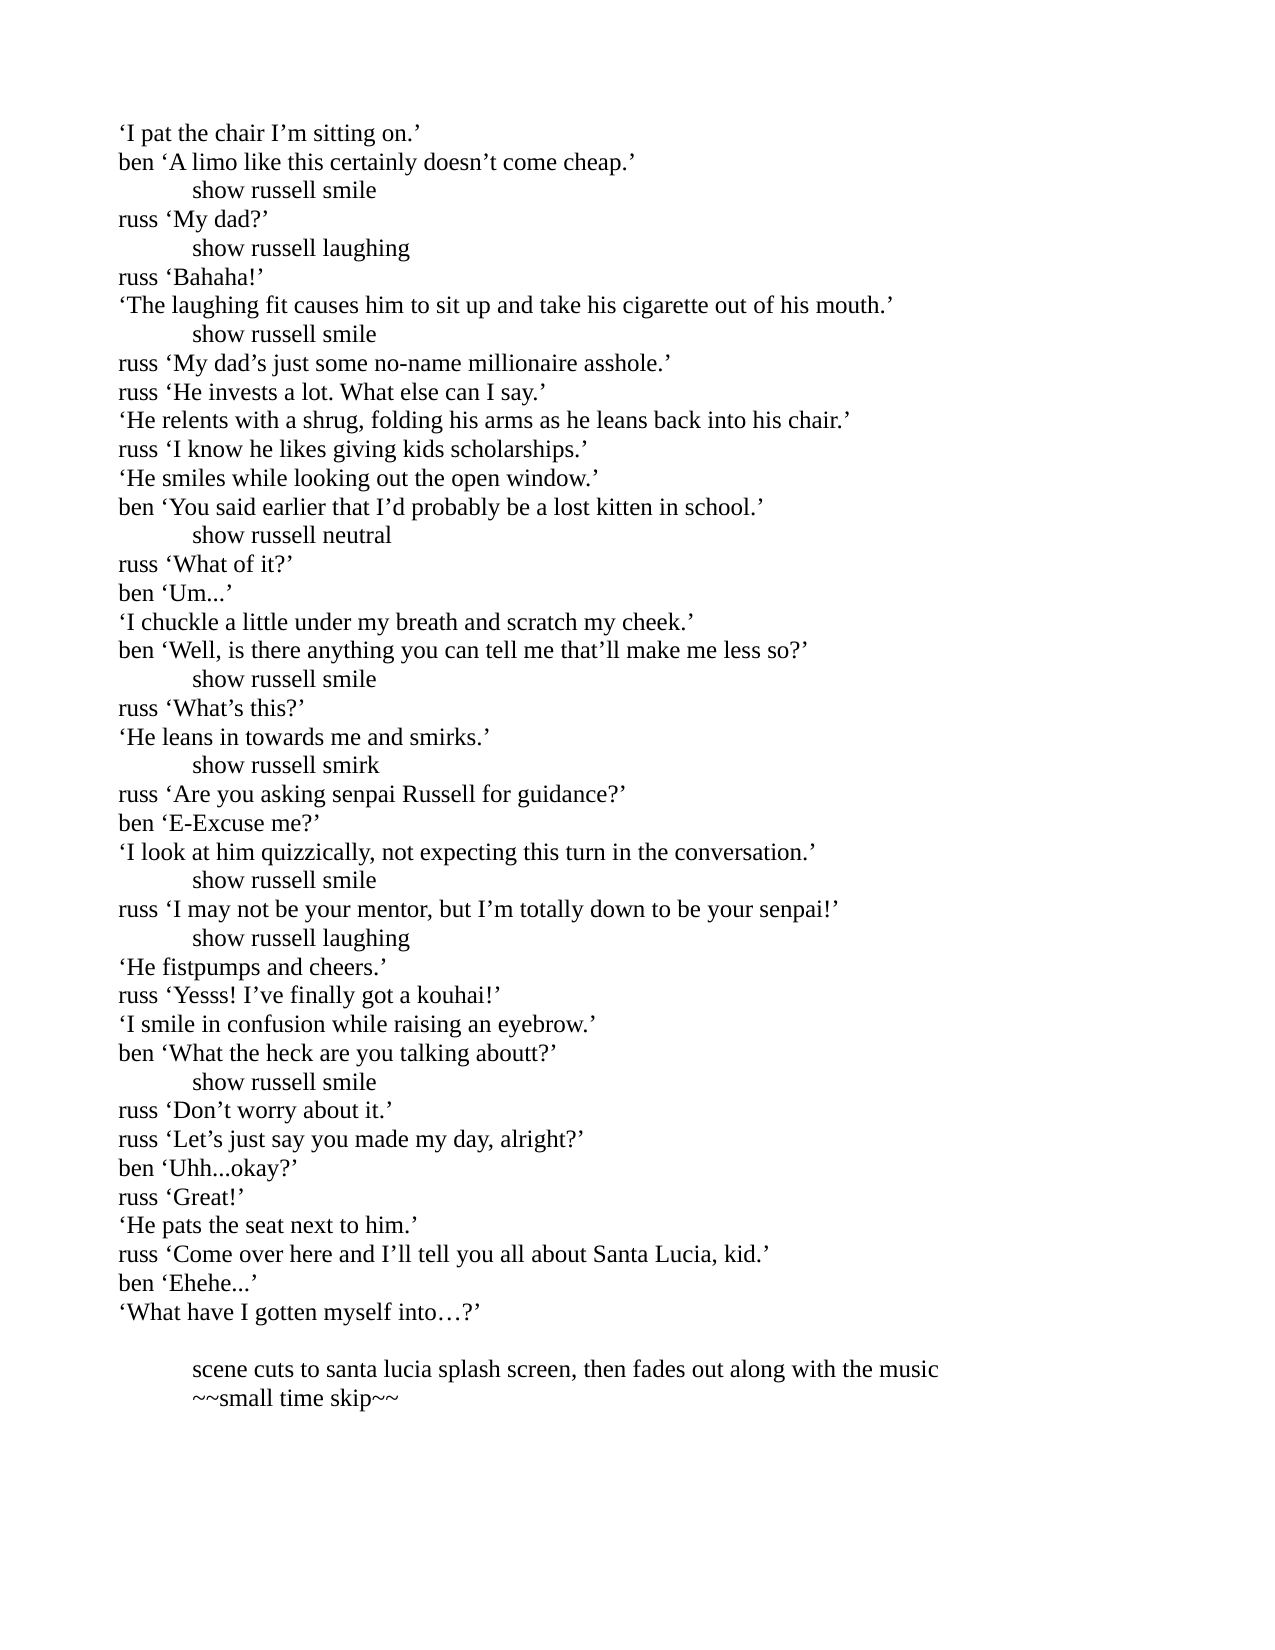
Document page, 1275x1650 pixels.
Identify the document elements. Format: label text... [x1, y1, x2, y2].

text russ ‘My dad?’ [118, 204, 1157, 233]
text russ ‘Don’t worry about it.’ [118, 1096, 1157, 1124]
text show russell smirk [118, 751, 1157, 779]
text show russell neutral [118, 521, 1157, 549]
text russ ‘Bahaha!’ [118, 262, 1157, 291]
text ‘The laughing fit causes him to sit up and take his cigarette out of his mouth.’ [118, 291, 1157, 319]
text show russell smile [118, 1067, 1157, 1096]
text show russell laughing [118, 923, 1157, 952]
text ‘He relents with a shrug, folding his arms as he leans back into his chair.’ [118, 406, 1157, 434]
text ben ‘What the heck are you talking aboutt?’ [118, 1038, 1157, 1067]
text russ ‘He invests a lot. What else can I say.’ [118, 377, 1157, 406]
text ‘I look at him quizzically, not expecting this turn in the conversation.’ [118, 837, 1157, 866]
text russ ‘My dad’s just some no-name millionaire asshole.’ [118, 348, 1157, 377]
text ben ‘A limo like this certainly doesn’t come cheap.’ [118, 147, 1157, 176]
text russ ‘Are you asking senpai Russell for guidance?’ [118, 779, 1157, 808]
text ‘He pats the seat next to him.’ [118, 1211, 1157, 1239]
text show russell smile [118, 664, 1157, 693]
text ‘He fistpumps and cheers.’ [118, 952, 1157, 981]
text ben ‘Well, is there anything you can tell me that’ll make me less so?’ [118, 636, 1157, 664]
text ben ‘Um...’ [118, 578, 1157, 607]
text show russell smile [118, 176, 1157, 204]
text ben ‘Uhh...okay?’ [118, 1153, 1157, 1182]
text ben ‘You said earlier that I’d probably be a lost kitten in school.’ [118, 492, 1157, 521]
text show russell laughing [118, 233, 1157, 262]
text ben ‘E-Excuse me?’ [118, 808, 1157, 837]
text russ ‘Let’s just say you made my day, alright?’ [118, 1124, 1157, 1153]
text ‘He leans in towards me and smirks.’ [118, 722, 1157, 751]
text russ ‘Come over here and I’ll tell you all about Santa Lucia, kid.’ [118, 1239, 1157, 1268]
text ‘I pat the chair I’m sitting on.’ [118, 118, 1157, 147]
text ‘I smile in confusion while raising an eyebrow.’ [118, 1009, 1157, 1038]
text russ ‘Great!’ [118, 1182, 1157, 1211]
text ben ‘Ehehe...’ [118, 1268, 1157, 1297]
text russ ‘Yesss! I’ve finally got a kouhai!’ [118, 981, 1157, 1009]
text russ ‘I may not be your mentor, but I’m totally down to be your senpai!’ [118, 894, 1157, 923]
text show russell smile [118, 319, 1157, 348]
text ‘I chuckle a little under my breath and scratch my cheek.’ [118, 607, 1157, 636]
text ~~small time skip~~ [118, 1383, 1157, 1412]
text scene cuts to santa lucia splash screen, then fades out along with the music [118, 1354, 1157, 1383]
text ‘He smiles while looking out the open window.’ [118, 463, 1157, 492]
text show russell smile [118, 866, 1157, 894]
text russ ‘I know he likes giving kids scholarships.’ [118, 434, 1157, 463]
text russ ‘What of it?’ [118, 549, 1157, 578]
text ‘What have I gotten myself into…?’ [118, 1297, 1157, 1326]
text russ ‘What’s this?’ [118, 693, 1157, 722]
